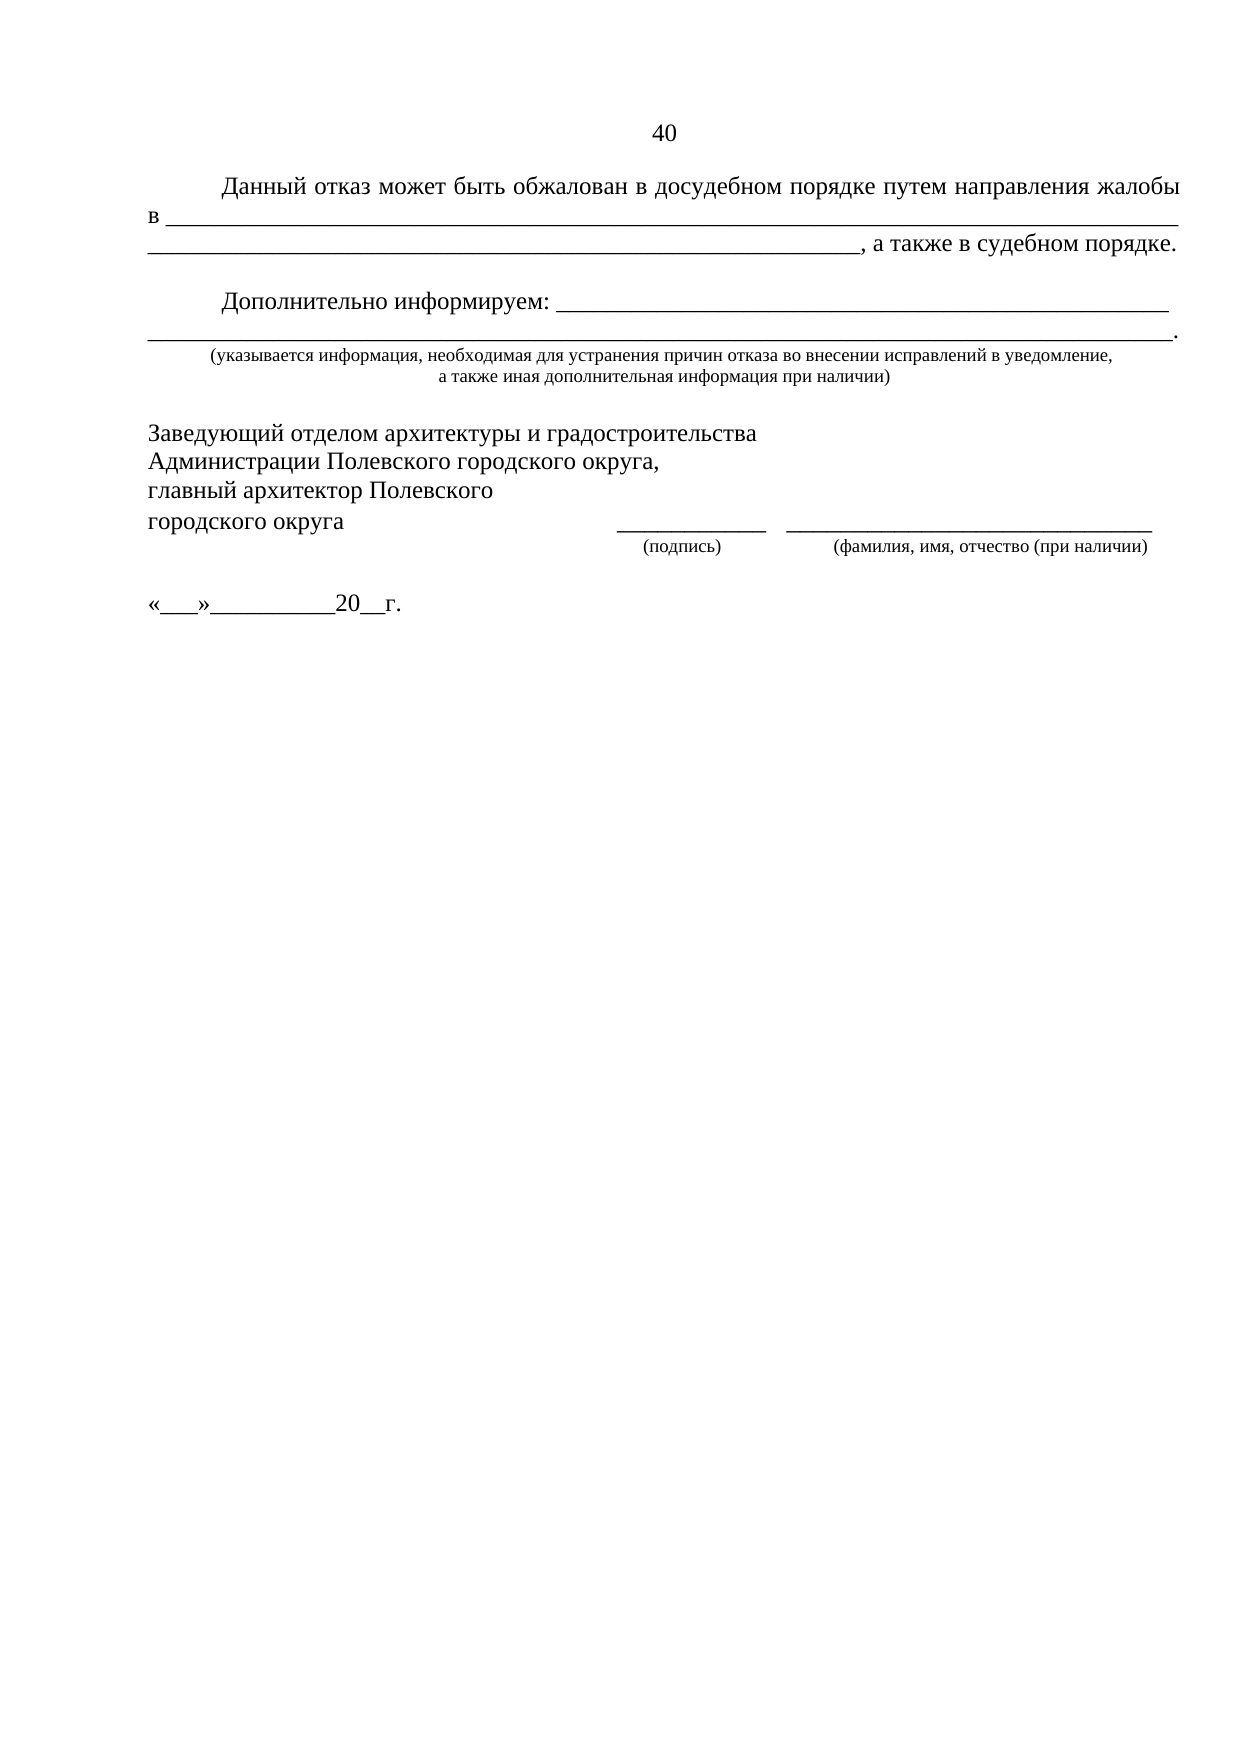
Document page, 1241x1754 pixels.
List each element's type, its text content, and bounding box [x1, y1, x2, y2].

text «___»__________20__г. [148, 588, 1181, 617]
text __________________________________________________________________________________. [148, 315, 1181, 343]
text Данный отказ может быть обжалован в досудебном порядке путем направления жалобы в _________________________________________________________________________________ [148, 171, 1181, 228]
text (подпись) (фамилия, имя, отчество (при наличии) [148, 535, 1181, 557]
text Дополнительно информируем: _________________________________________________ [148, 286, 1181, 315]
text Заведующий отделом архитектуры и градостроительства Администрации Полевского городского округа, главный архитектор Полевского городского округа ___________ ___________________________ [148, 418, 1181, 535]
text _________________________________________________________, а также в судебном порядке. [148, 228, 1181, 257]
text (указывается информация, необходимая для устранения причин отказа во внесении исправлений в уведомление, а также иная дополнительная информация при наличии) [148, 343, 1181, 387]
